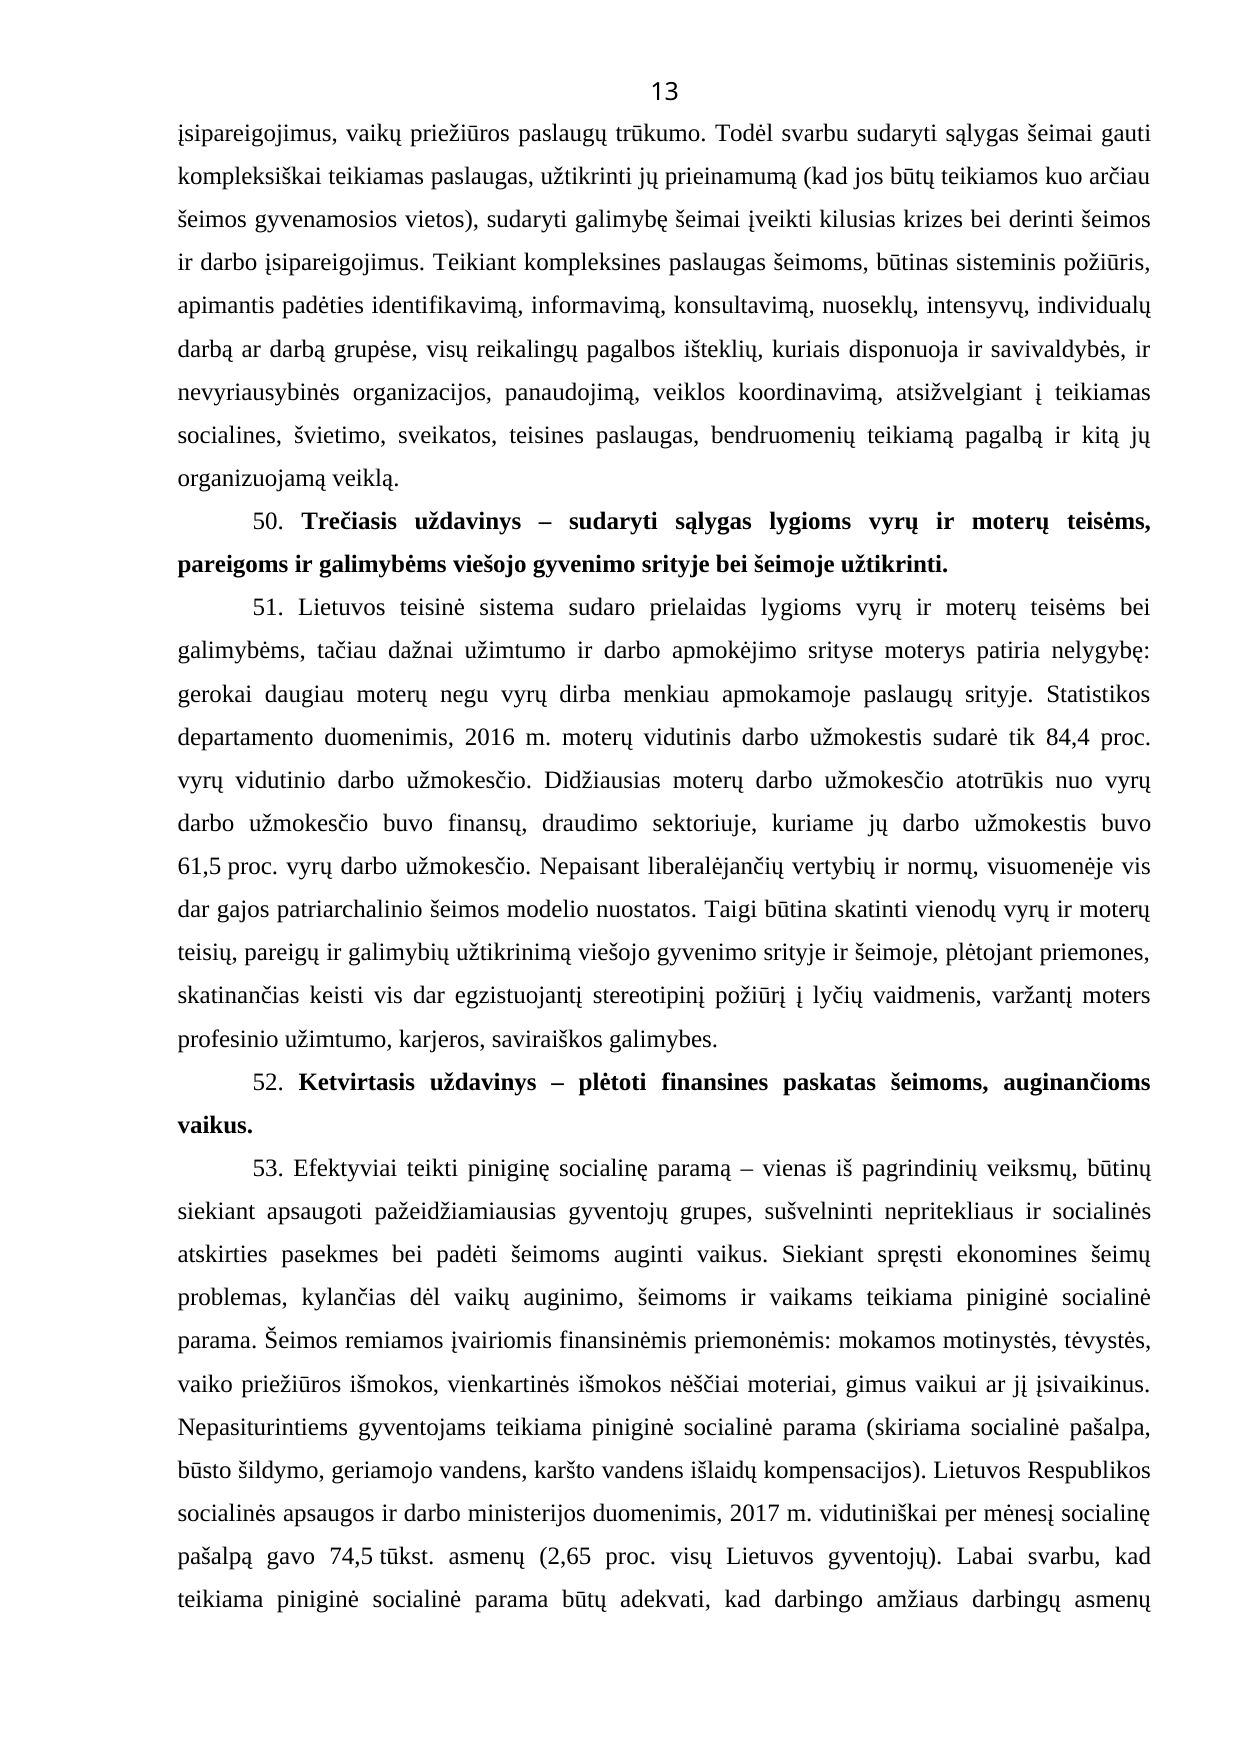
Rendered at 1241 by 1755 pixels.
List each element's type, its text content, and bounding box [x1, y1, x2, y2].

text 51. Lietuvos teisinė sistema sudaro prielaidas lygioms vyrų ir moterų teisėms bei galimybėms, tačiau dažnai užimtumo ir darbo apmokėjimo srityse moterys patiria nelygybę: gerokai daugiau moterų negu vyrų dirba menkiau apmokamoje paslaugų srityje. Statistikos departamento duomenimis, 2016 m. moterų vidutinis darbo užmokestis sudarė tik 84,4 proc. vyrų vidutinio darbo užmokesčio. Didžiausias moterų darbo užmokesčio atotrūkis nuo vyrų darbo užmokesčio buvo finansų, draudimo sektoriuje, kuriame jų darbo užmokestis buvo 61,5 proc. vyrų darbo užmokesčio. Nepaisant liberalėjančių vertybių ir normų, visuomenėje vis dar gajos patriarchalinio šeimos modelio nuostatos. Taigi būtina skatinti vienodų vyrų ir moterų teisių, pareigų ir galimybių užtikrinimą viešojo gyvenimo srityje ir šeimoje, plėtojant priemones, skatinančias keisti vis dar egzistuojantį stereotipinį požiūrį į lyčių vaidmenis, varžantį moters profesinio užimtumo, karjeros, saviraiškos galimybes. [177, 592, 1152, 1052]
text 50. Trečiasis uždavinys – sudaryti sąlygas lygioms vyrų ir moterų teisėms, pareigoms ir galimybėms viešojo gyvenimo srityje bei šeimoje užtikrinti. [177, 506, 1152, 578]
text 52. Ketvirtasis uždavinys – plėtoti finansines paskatas šeimoms, auginančioms vaikus. [177, 1067, 1152, 1139]
text įsipareigojimus, vaikų priežiūros paslaugų trūkumo. Todėl svarbu sudaryti sąlygas šeimai gauti kompleksiškai teikiamas paslaugas, užtikrinti jų prieinamumą (kad jos būtų teikiamos kuo arčiau šeimos gyvenamosios vietos), sudaryti galimybę šeimai įveikti kilusias krizes bei derinti šeimos ir darbo įsipareigojimus. Teikiant kompleksines paslaugas šeimoms, būtinas sisteminis požiūris, apimantis padėties identifikavimą, informavimą, konsultavimą, nuoseklų, intensyvų, individualų darbą ar darbą grupėse, visų reikalingų pagalbos išteklių, kuriais disponuoja ir savivaldybės, ir nevyriausybinės organizacijos, panaudojimą, veiklos koordinavimą, atsižvelgiant į teikiamas socialines, švietimo, sveikatos, teisines paslaugas, bendruomenių teikiamą pagalbą ir kitą jų organizuojamą veiklą. [177, 118, 1152, 492]
text 53. Efektyviai teikti piniginę socialinę paramą – vienas iš pagrindinių veiksmų, būtinų siekiant apsaugoti pažeidžiamiausias gyventojų grupes, sušvelninti nepritekliaus ir socialinės atskirties pasekmes bei padėti šeimoms auginti vaikus. Siekiant spręsti ekonomines šeimų problemas, kylančias dėl vaikų auginimo, šeimoms ir vaikams teikiama piniginė socialinė parama. Šeimos remiamos įvairiomis finansinėmis priemonėmis: mokamos motinystės, tėvystės, vaiko priežiūros išmokos, vienkartinės išmokos nėščiai moteriai, gimus vaikui ar jį įsivaikinus. Nepasiturintiems gyventojams teikiama piniginė socialinė parama (skiriama socialinė pašalpa, būsto šildymo, geriamojo vandens, karšto vandens išlaidų kompensacijos). Lietuvos Respublikos socialinės apsaugos ir darbo ministerijos duomenimis, 2017 m. vidutiniškai per mėnesį socialinę pašalpą gavo 74,5 tūkst. asmenų (2,65 proc. visų Lietuvos gyventojų). Labai svarbu, kad teikiama piniginė socialinė parama būtų adekvati, kad darbingo amžiaus darbingų asmenų [177, 1153, 1152, 1613]
